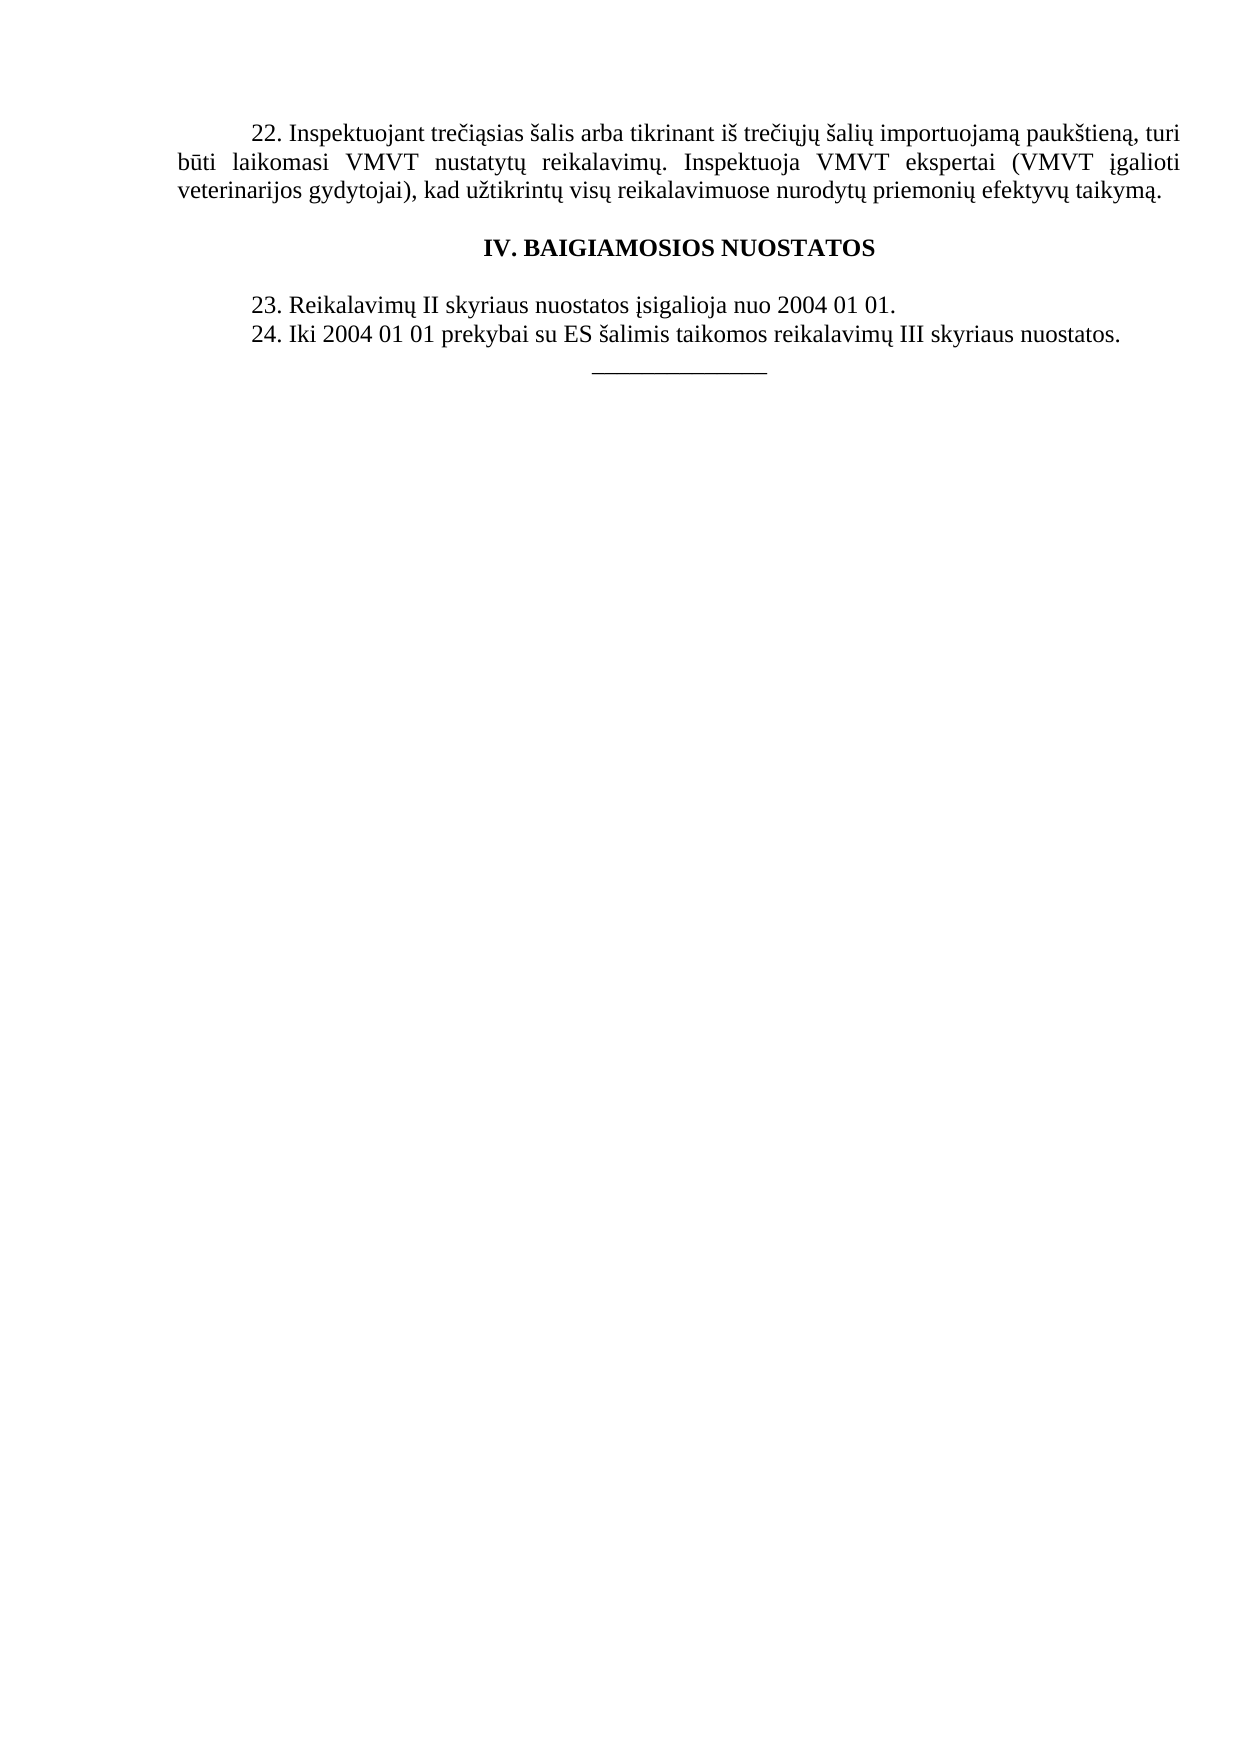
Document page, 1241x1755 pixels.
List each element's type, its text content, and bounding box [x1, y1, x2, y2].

text 22. Inspektuojant trečiąsias šalis arba tikrinant iš trečiųjų šalių importuojamą paukštieną, turi būti laikomasi VMVT nustatytų reikalavimų. Inspektuoja VMVT ekspertai (VMVT įgalioti veterinarijos gydytojai), kad užtikrintų visų reikalavimuose nurodytų priemonių efektyvų taikymą. [177, 118, 1181, 204]
text IV. BAIGIAMOSIOS NUOSTATOS [177, 233, 1181, 262]
text 24. Iki 2004 01 01 prekybai su ES šalimis taikomos reikalavimų III skyriaus nuostatos. [177, 319, 1181, 348]
text 23. Reikalavimų II skyriaus nuostatos įsigalioja nuo 2004 01 01. [177, 291, 1181, 319]
text ______________ [177, 348, 1181, 377]
